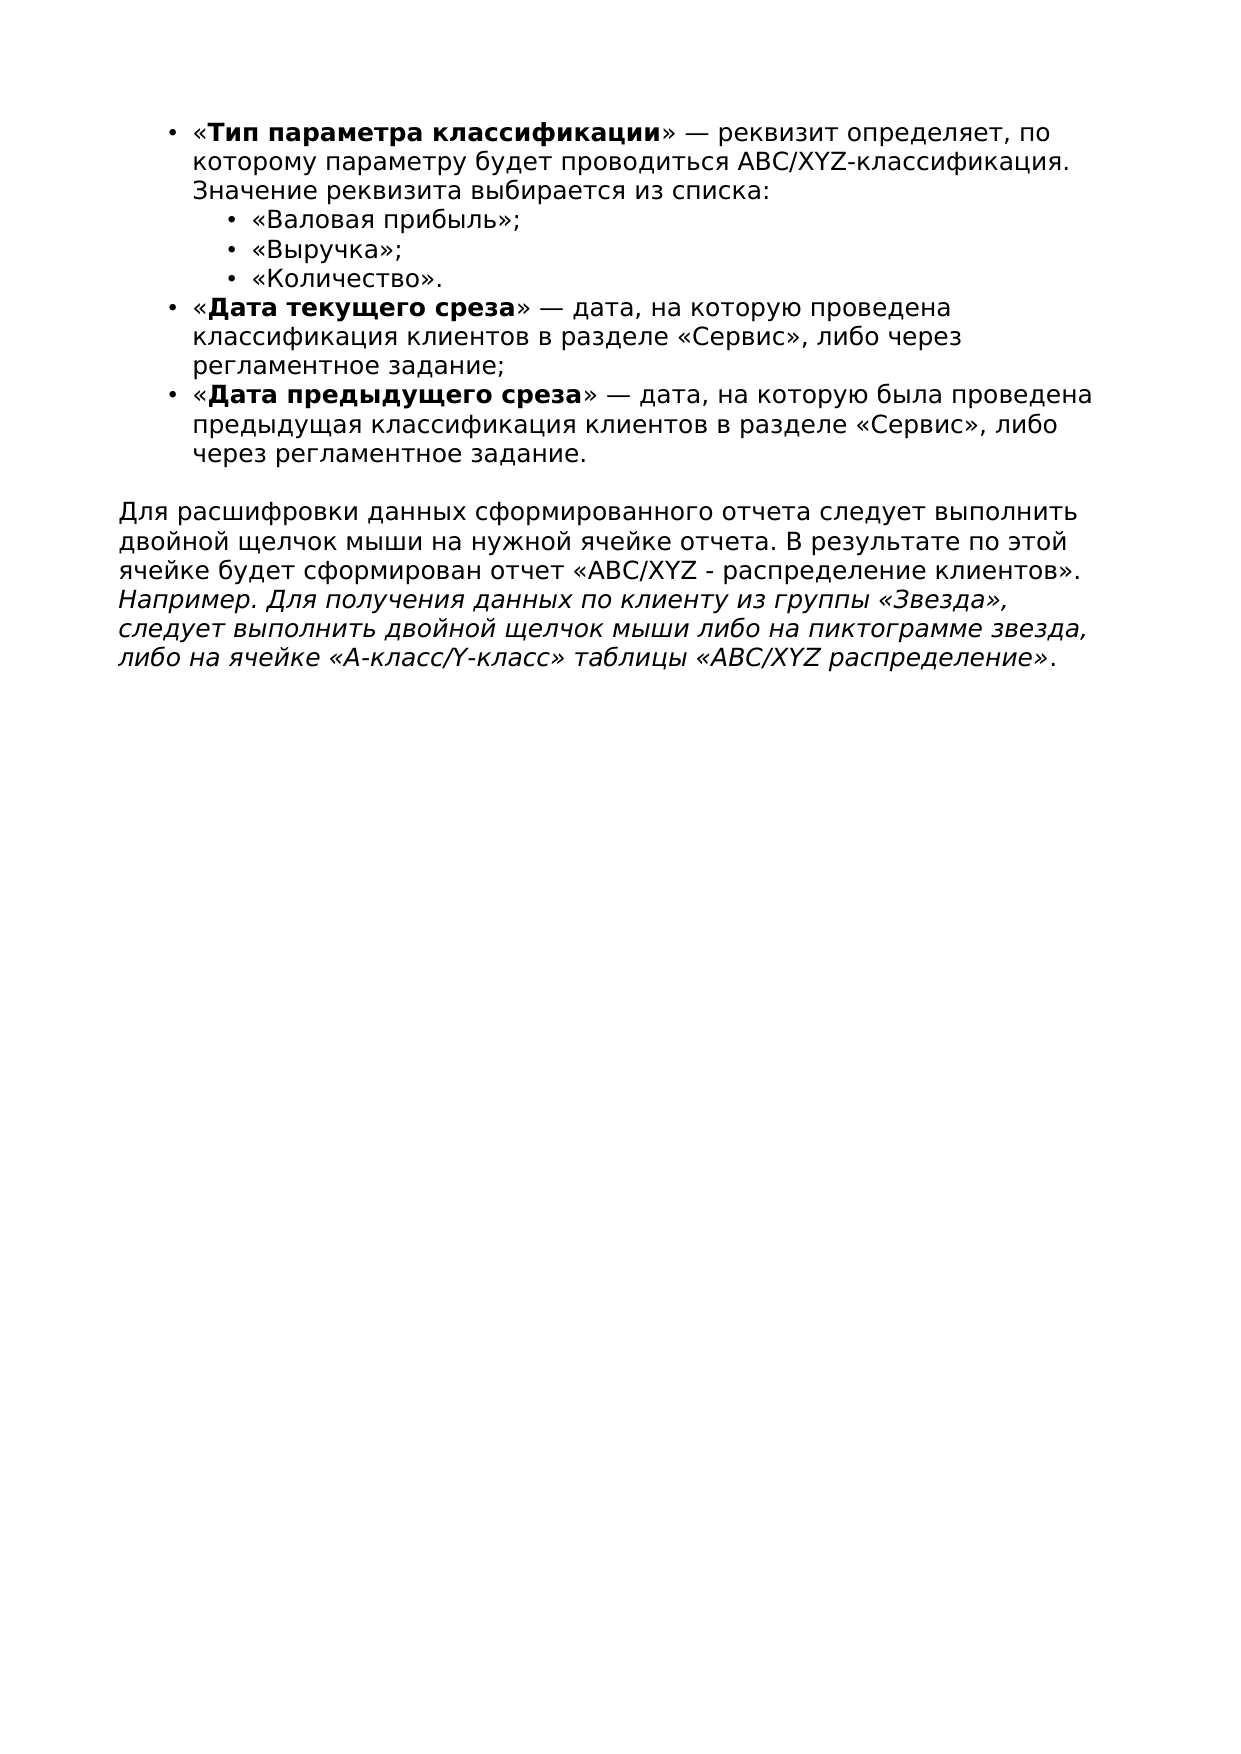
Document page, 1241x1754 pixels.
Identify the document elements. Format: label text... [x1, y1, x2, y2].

list «Выручка»; [236, 235, 1122, 264]
list «Тип параметра классификации» — реквизит определяет, по которому параметру будет проводиться ABC/XYZ-классификация. Значение реквизита выбирается из списка: [177, 118, 1122, 206]
text Для расшифровки данных сформированного отчета следует выполнить двойной щелчок мыши на нужной ячейке отчета. В результате по этой ячейке будет сформирован отчет «ABC/XYZ - распределение клиентов». Например. Для получения данных по клиенту из группы «Звезда», следует выполнить двойной щелчок мыши либо на пиктограмме звезда, либо на ячейке «А-класс/Y-класс» таблицы «ABC/XYZ распределение». [118, 498, 1122, 673]
list «Валовая прибыль»; [236, 206, 1122, 235]
list «Количество». [236, 264, 1122, 293]
list «Дата предыдущего среза» — дата, на которую была проведена предыдущая классификация клиентов в разделе «Сервис», либо через регламентное задание. [177, 381, 1122, 468]
list «Дата текущего среза» — дата, на которую проведена классификация клиентов в разделе «Сервис», либо через регламентное задание; [177, 293, 1122, 381]
